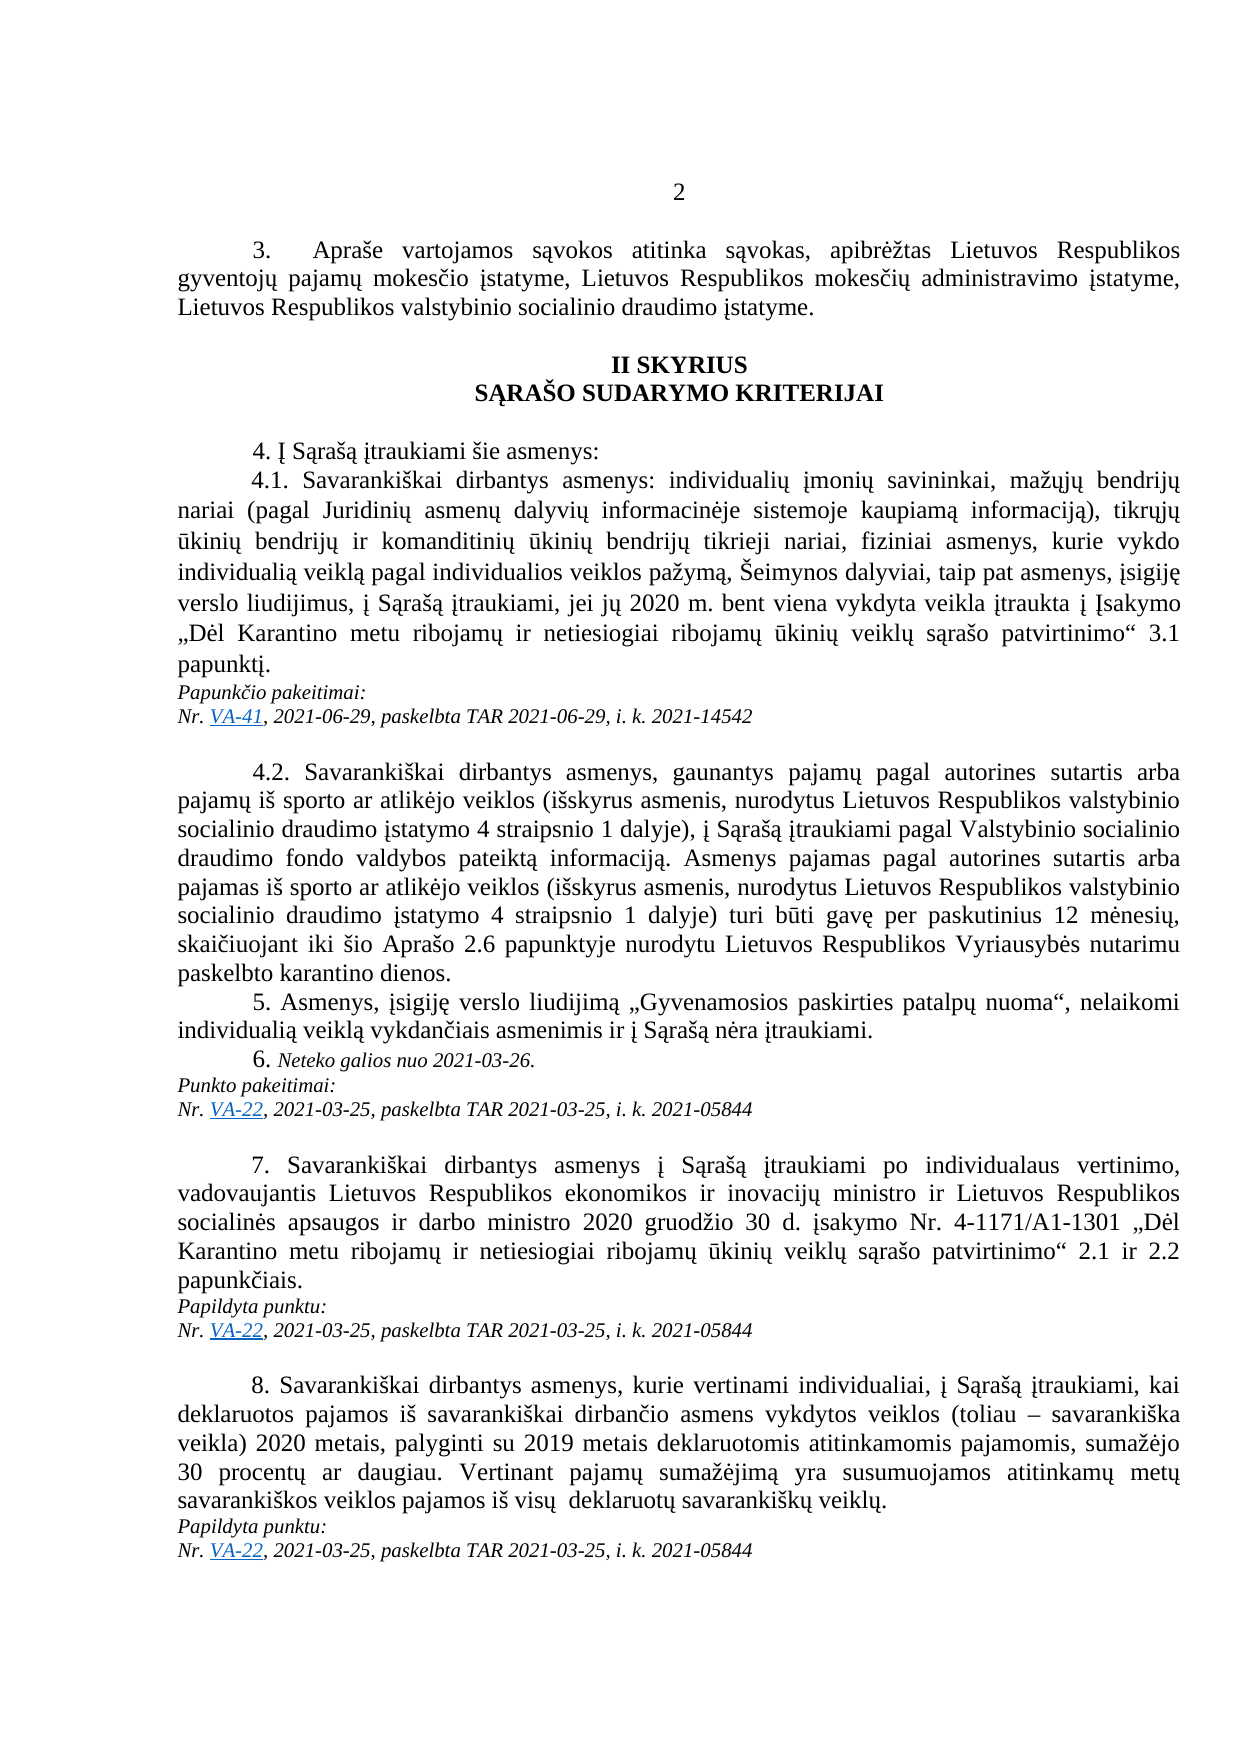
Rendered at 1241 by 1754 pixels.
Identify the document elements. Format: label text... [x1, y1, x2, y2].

text 8. Savarankiškai dirbantys asmenys, kurie vertinami individualiai, į Sąrašą įtraukiami, kai deklaruotos pajamos iš savarankiškai dirbančio asmens vykdytos veiklos (toliau – savarankiška veikla) 2020 metais, palyginti su 2019 metais deklaruotomis atitinkamomis pajamomis, sumažėjo 30 procentų ar daugiau. Vertinant pajamų sumažėjimą yra susumuojamos atitinkamų metų savarankiškos veiklos pajamos iš visų deklaruotų savarankiškų veiklų. [177, 1370, 1181, 1514]
text Nr. VA-41, 2021-06-29, paskelbta TAR 2021-06-29, i. k. 2021-14542 [177, 704, 1181, 728]
text II SKYRIUS [177, 350, 1181, 378]
text Papunkčio pakeitimai: [177, 680, 1181, 704]
text 3. Apraše vartojamos sąvokos atitinka sąvokas, apibrėžtas Lietuvos Respublikos gyventojų pajamų mokesčio įstatyme, Lietuvos Respublikos mokesčių administravimo įstatyme, Lietuvos Respublikos valstybinio socialinio draudimo įstatyme. [177, 235, 1181, 321]
text SĄRAŠO SUDARYMO KRITERIJAI [177, 378, 1181, 407]
text 4.1. Savarankiškai dirbantys asmenys: individualių įmonių savininkai, mažųjų bendrijų nariai (pagal Juridinių asmenų dalyvių informacinėje sistemoje kaupiamą informaciją), tikrųjų ūkinių bendrijų ir komanditinių ūkinių bendrijų tikrieji nariai, fiziniai asmenys, kurie vykdo individualią veiklą pagal individualios veiklos pažymą, Šeimynos dalyviai, taip pat asmenys, įsigiję verslo liudijimus, į Sąrašą įtraukiami, jei jų 2020 m. bent viena vykdyta veikla įtraukta į Įsakymo „Dėl Karantino metu ribojamų ir netiesiogiai ribojamų ūkinių veiklų sąrašo patvirtinimo“ 3.1 papunktį. [177, 465, 1181, 678]
text Nr. VA-22, 2021-03-25, paskelbta TAR 2021-03-25, i. k. 2021-05844 [177, 1538, 1181, 1562]
text Papildyta punktu: [177, 1293, 1181, 1318]
text 5. Asmenys, įsigiję verslo liudijimą „Gyvenamosios paskirties patalpų nuoma“, nelaikomi individualią veiklą vykdančiais asmenimis ir į Sąrašą nėra įtraukiami. [177, 987, 1181, 1044]
text 4.2. Savarankiškai dirbantys asmenys, gaunantys pajamų pagal autorines sutartis arba pajamų iš sporto ar atlikėjo veiklos (išskyrus asmenis, nurodytus Lietuvos Respublikos valstybinio socialinio draudimo įstatymo 4 straipsnio 1 dalyje), į Sąrašą įtraukiami pagal Valstybinio socialinio draudimo fondo valdybos pateiktą informaciją. Asmenys pajamas pagal autorines sutartis arba pajamas iš sporto ar atlikėjo veiklos (išskyrus asmenis, nurodytus Lietuvos Respublikos valstybinio socialinio draudimo įstatymo 4 straipsnio 1 dalyje) turi būti gavę per paskutinius 12 mėnesių, skaičiuojant iki šio Aprašo 2.6 papunktyje nurodytu Lietuvos Respublikos Vyriausybės nutarimu paskelbto karantino dienos. [177, 757, 1181, 987]
text Nr. VA-22, 2021-03-25, paskelbta TAR 2021-03-25, i. k. 2021-05844 [177, 1097, 1181, 1121]
text Papildyta punktu: [177, 1514, 1181, 1538]
text Punkto pakeitimai: [177, 1073, 1181, 1097]
text Nr. VA-22, 2021-03-25, paskelbta TAR 2021-03-25, i. k. 2021-05844 [177, 1318, 1181, 1342]
text 6. Neteko galios nuo 2021-03-26. [177, 1044, 1181, 1073]
text 7. Savarankiškai dirbantys asmenys į Sąrašą įtraukiami po individualaus vertinimo, vadovaujantis Lietuvos Respublikos ekonomikos ir inovacijų ministro ir Lietuvos Respublikos socialinės apsaugos ir darbo ministro 2020 gruodžio 30 d. įsakymo Nr. 4-1171/A1-1301 „Dėl Karantino metu ribojamų ir netiesiogiai ribojamų ūkinių veiklų sąrašo patvirtinimo“ 2.1 ir 2.2 papunkčiais. [177, 1150, 1181, 1293]
text 4. Į Sąrašą įtraukiami šie asmenys: [177, 436, 1181, 465]
